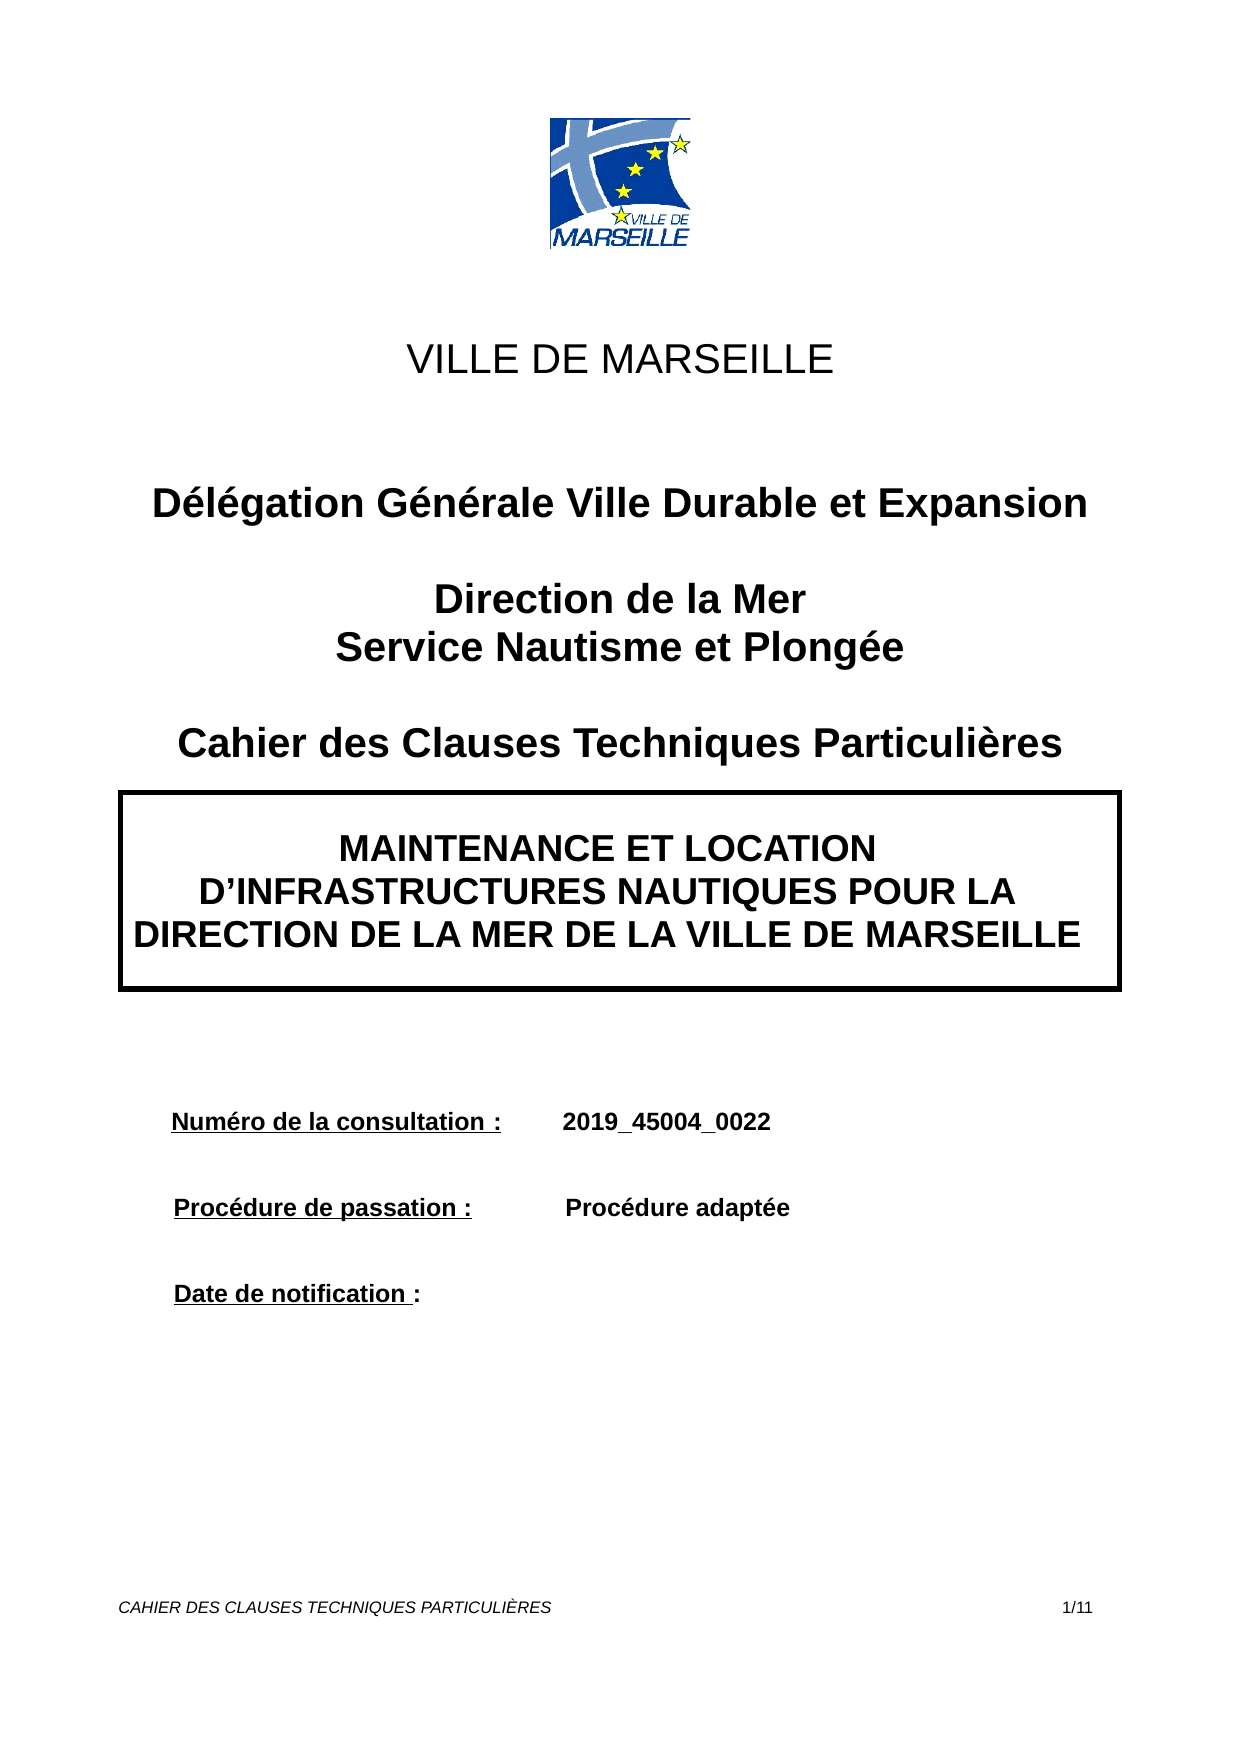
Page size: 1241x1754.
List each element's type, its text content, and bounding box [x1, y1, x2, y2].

text Cahier des Clauses Techniques Particulières [118, 718, 1122, 766]
text MAINTENANCE ET LOCATION D’INFRASTRUCTURES NAUTIQUES POUR LA DIRECTION DE LA MER DE LA VILLE DE MARSEILLE [123, 819, 1117, 956]
text Direction de la Mer [118, 574, 1122, 622]
text Numéro de la consultation : 2019_45004_0022 [171, 1107, 1122, 1135]
text Service Nautisme et Plongée [118, 622, 1122, 670]
text Délégation Générale Ville Durable et Expansion [118, 478, 1122, 526]
text VILLE DE MARSEILLE [118, 335, 1122, 383]
text Procédure de passation : Procédure adaptée [173, 1193, 1122, 1222]
text Date de notification : [118, 1279, 1122, 1308]
